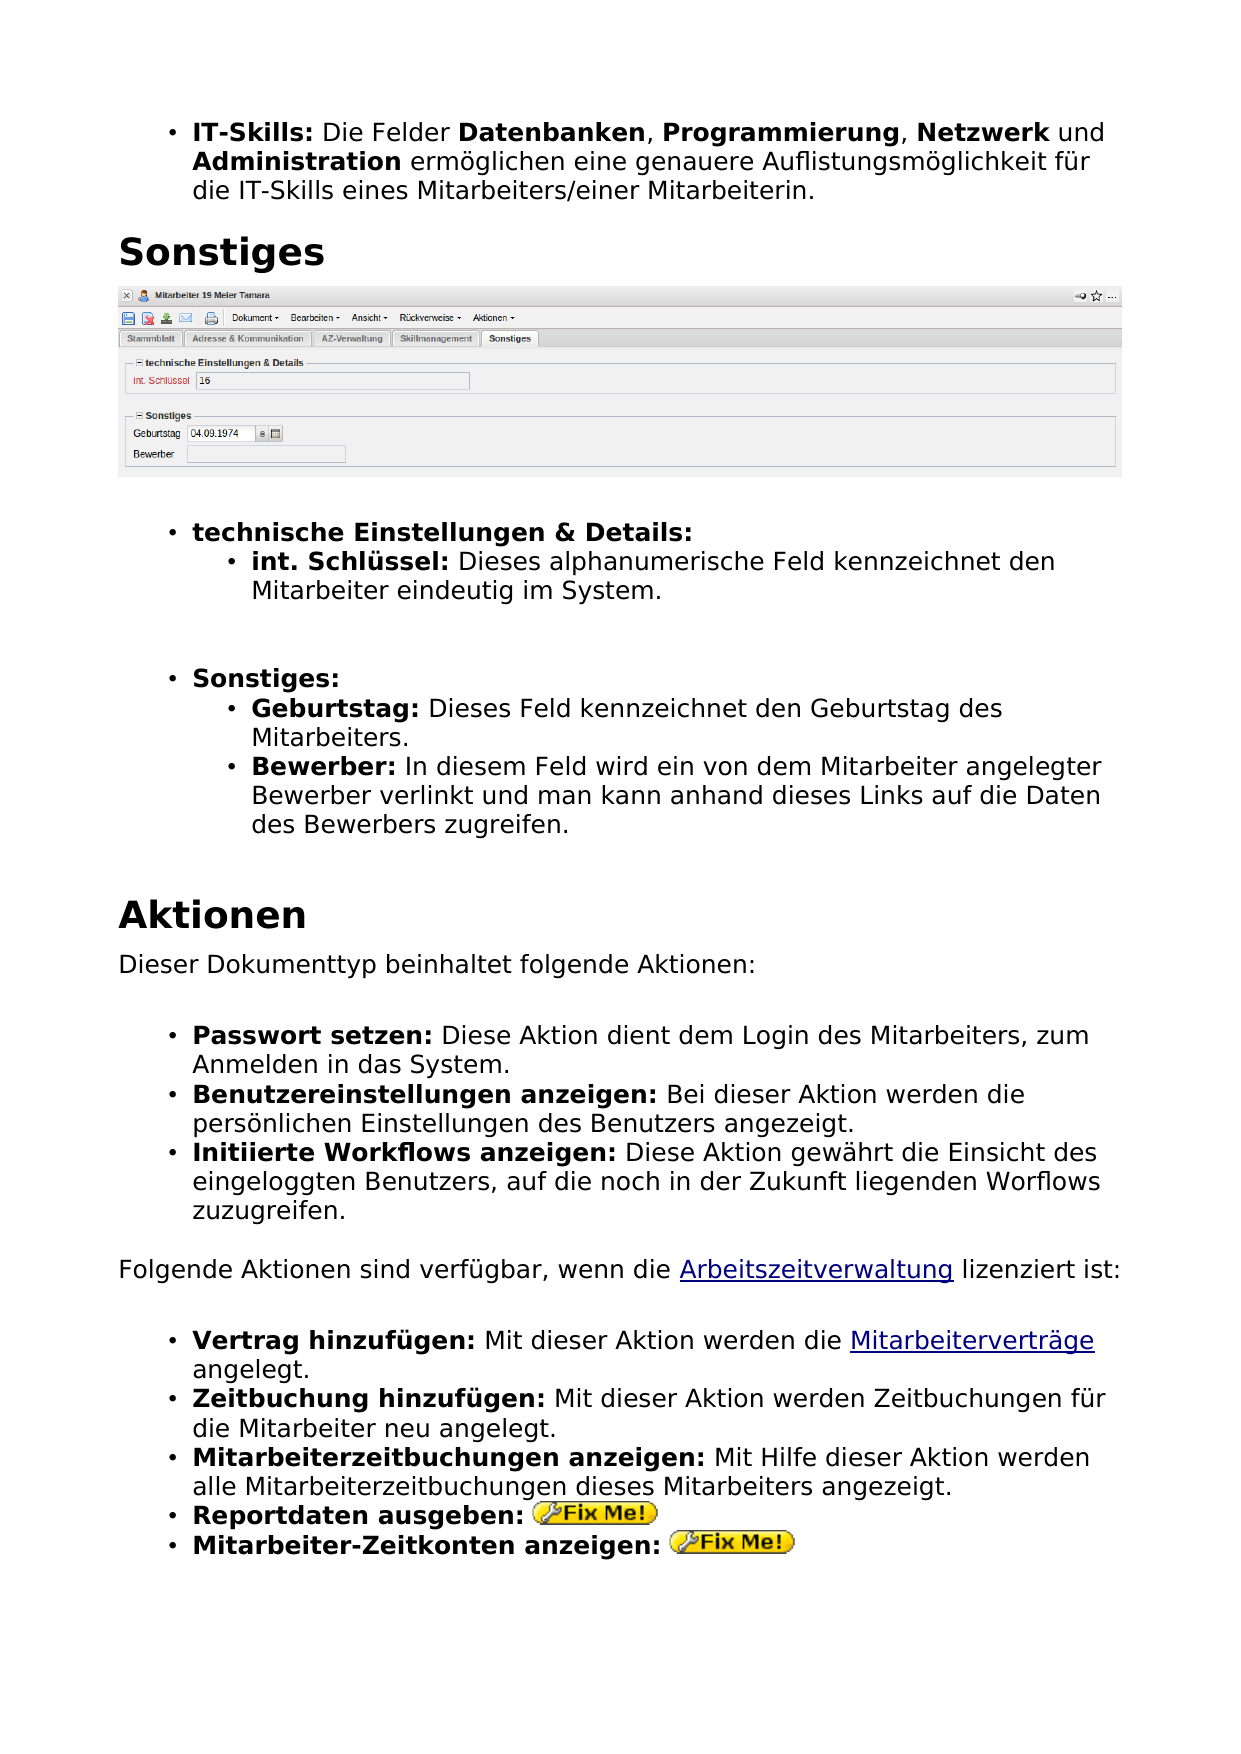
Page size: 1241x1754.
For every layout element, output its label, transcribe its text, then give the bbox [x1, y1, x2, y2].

list Zeitbuchung hinzufügen: Mit dieser Aktion werden Zeitbuchungen für die Mitarbeiter neu angelegt. [177, 1384, 1122, 1443]
list Mitarbeiter-Zeitkonten anzeigen: [177, 1531, 1122, 1560]
list IT-Skills: Die Felder Datenbanken, Programmierung, Netzwerk und Administration ermöglichen eine genauere Auflistungsmöglichkeit für die IT-Skills eines Mitarbeiters/einer Mitarbeiterin. [177, 118, 1122, 206]
list Benutzereinstellungen anzeigen: Bei dieser Aktion werden die persönlichen Einstellungen des Benutzers angezeigt. [177, 1080, 1122, 1138]
picture [669, 1530, 795, 1554]
subtitle Sonstiges [118, 231, 1122, 274]
list Geburtstag: Dieses Feld kennzeichnet den Geburtstag des Mitarbeiters. [236, 694, 1122, 752]
list Passwort setzen: Diese Aktion dient dem Login des Mitarbeiters, zum Anmelden in das System. [177, 1021, 1122, 1080]
text Dieser Dokumenttyp beinhaltet folgende Aktionen: [118, 950, 1122, 979]
subtitle Aktionen [118, 894, 1122, 938]
list technische Einstellungen & Details: [177, 518, 1122, 547]
picture [118, 286, 1123, 477]
text Folgende Aktionen sind verfügbar, wenn die Arbeitszeitverwaltung lizenziert ist: [118, 1255, 1122, 1284]
list int. Schlüssel: Dieses alphanumerische Feld kennzeichnet den Mitarbeiter eindeutig im System. [236, 547, 1122, 606]
list Reportdaten ausgeben: [177, 1501, 1122, 1531]
list Vertrag hinzufügen: Mit dieser Aktion werden die Mitarbeiterverträge angelegt. [177, 1326, 1122, 1384]
list Sonstiges: [177, 665, 1122, 694]
picture [532, 1501, 658, 1525]
list Bewerber: In diesem Feld wird ein von dem Mitarbeiter angelegter Bewerber verlinkt und man kann anhand dieses Links auf die Daten des Bewerbers zugreifen. [236, 752, 1122, 840]
list Initiierte Workflows anzeigen: Diese Aktion gewährt die Einsicht des eingeloggten Benutzers, auf die noch in der Zukunft liegenden Worflows zuzugreifen. [177, 1138, 1122, 1226]
list Mitarbeiterzeitbuchungen anzeigen: Mit Hilfe dieser Aktion werden alle Mitarbeiterzeitbuchungen dieses Mitarbeiters angezeigt. [177, 1443, 1122, 1501]
